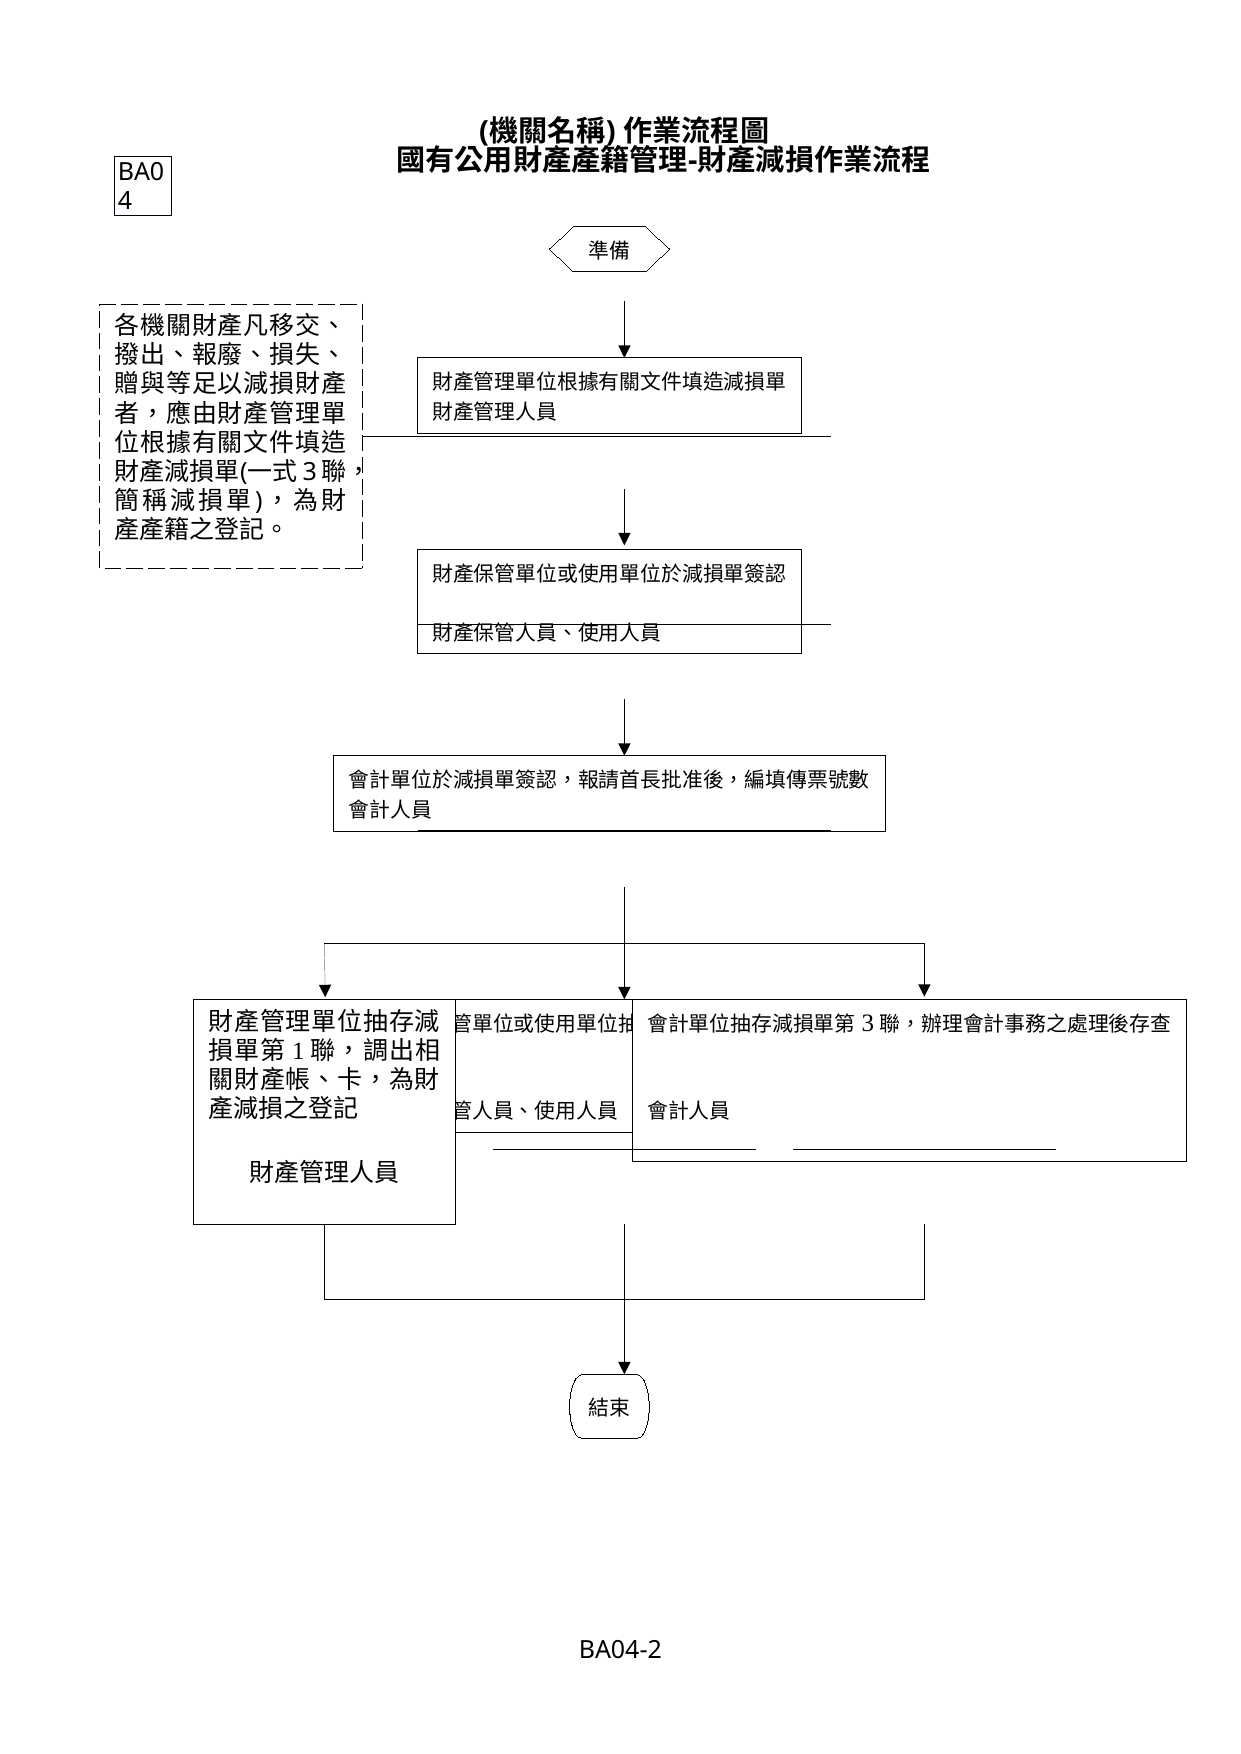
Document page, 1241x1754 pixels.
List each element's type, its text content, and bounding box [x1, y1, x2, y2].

text 國有公用財產產籍管理-財產減損作業流程 [137, 147, 1066, 176]
text 財產管理人員 [208, 1158, 441, 1187]
text 各機關財產凡移交、撥出、報廢、損失、贈與等足以減損財產者，應由財產管理單位根據有關文件填造財產減損單(一式3聯，簡稱減損單)，為財產產籍之登記。 [114, 311, 347, 544]
text (機關名稱) 作業流程圖 [137, 118, 1066, 147]
table_header BA04 [115, 157, 171, 215]
text 財產管理單位抽存減損單第1聯，調出相關財產帳、卡，為財產減損之登記 [208, 1007, 441, 1124]
